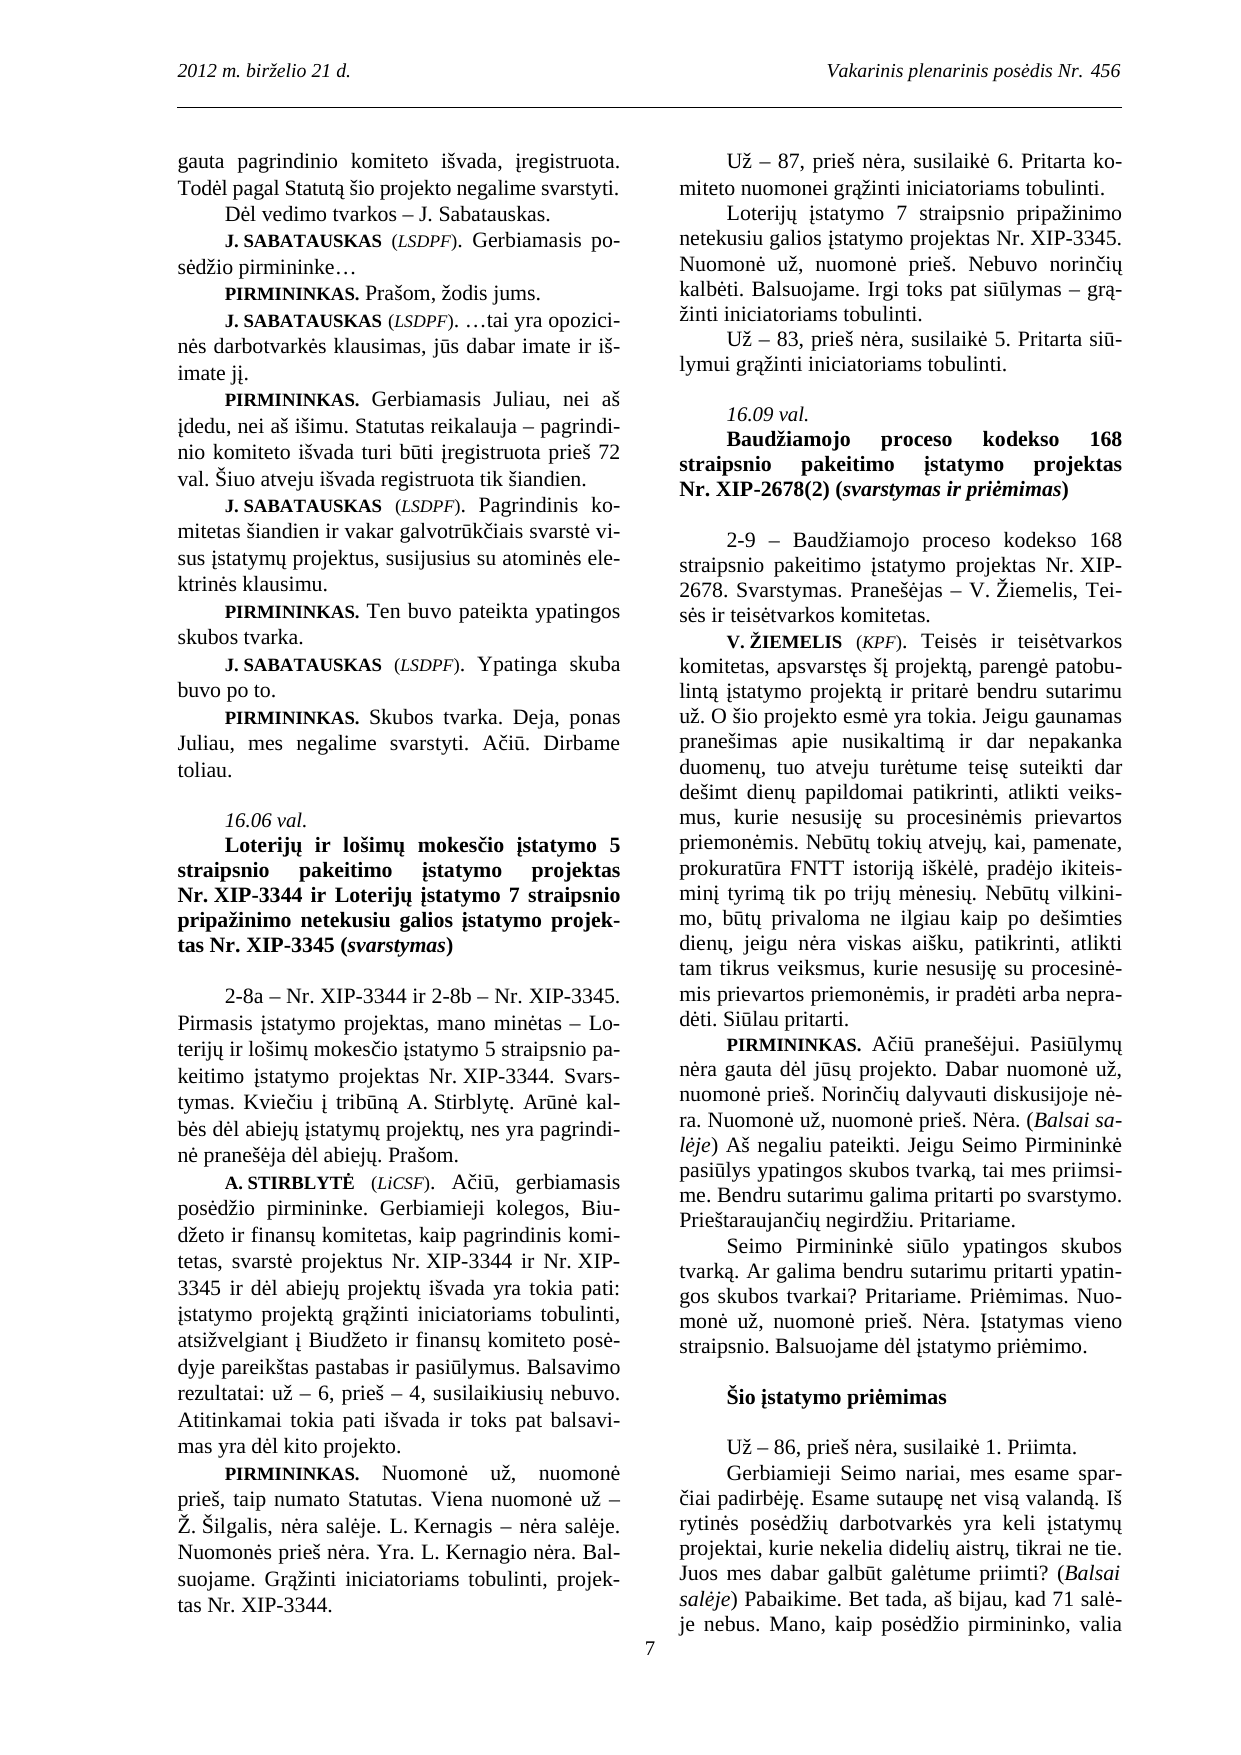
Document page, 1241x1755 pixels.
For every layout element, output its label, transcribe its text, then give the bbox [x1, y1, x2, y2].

text J. SABATAUSKAS (LSDPF). Pa­grin­di­nis ko­mi­te­tas šian­dien ir va­kar gal­vot­rūk­čiais svars­tė vi­sus įsta­ty­mų pro­jek­tus, su­si­ju­sius su ato­mi­nės ele­k­­tri­nės klau­si­mu. [177, 491, 620, 597]
text PIRMININKAS. Ger­bia­ma­sis Ju­liau, nei aš įde­du, nei aš iš­imu. Sta­tu­tas rei­ka­lau­ja – pa­grin­di­nio ko­mi­te­to iš­va­da tu­ri bū­ti įre­gist­ruo­ta prieš 72 val. Šiuo at­ve­ju iš­va­da re­gist­ruo­ta tik šian­dien. [177, 385, 620, 491]
text 2-8a – Nr. XIP-3344 ir 2-8b – Nr. XIP-3345. Pir­ma­sis įsta­ty­mo pro­jek­tas, ma­no mi­nė­tas – Lo­te­ri­jų ir lo­ši­mų mo­kes­čio įsta­ty­mo 5 straips­nio pa­kei­ti­mo įsta­ty­mo pro­jek­tas Nr. XIP-3344. Svars­ty­mas. Kvie­čiu į tri­bū­ną A. Stir­bly­tę. Arū­nė kal­bės dėl abie­jų įsta­ty­mų pro­jek­tų, nes yra pa­grin­di­nė pra­ne­šė­ja dėl abie­jų. Pra­šom. [177, 983, 620, 1168]
text Už – 87, prieš nė­ra, su­si­lai­kė 6. Pri­tar­ta ko­mi­te­to nuo­mo­nei grą­žin­ti ini­cia­to­riams to­bu­lin­ti. [679, 148, 1122, 200]
text PIRMININKAS. Sku­bos tvar­ka. De­ja, po­nas Ju­liau, mes ne­ga­li­me svars­ty­ti. Ačiū. Dir­ba­me toliau. [177, 703, 620, 782]
text J. SABATAUSKAS (LSDPF). Ger­bia­ma­sis po­sė­džio pir­mi­nin­ke… [177, 227, 620, 279]
text PIRMININKAS. Pra­šom, žo­dis jums. [177, 279, 620, 306]
text J. SABATAUSKAS (LSDPF). …tai yra opo­zi­ci­nės dar­bo­tvarkės klau­si­mas, jūs da­bar ima­te ir iš­ima­te jį. [177, 306, 620, 385]
text Lo­te­ri­jų įsta­ty­mo 7 straips­nio pri­pa­ži­ni­mo ne­te­ku­siu ga­lios įsta­ty­mo pro­jek­tas Nr. XIP-3345. Nuo­mo­nė už, nuo­mo­nė prieš. Ne­bu­vo no­rin­čių kal­bė­ti. Bal­suo­ja­me. Ir­gi toks pat siū­ly­mas – grą­žin­ti ini­cia­to­riams to­bu­lin­ti. [679, 200, 1122, 326]
text PIRMININKAS. Ten bu­vo pa­teik­ta ypa­tin­gos sku­bos tvar­ka. [177, 597, 620, 650]
text J. SABATAUSKAS (LSDPF). Ypa­tin­ga sku­ba bu­vo po to. [177, 650, 620, 703]
text 2-9 – Bau­džia­mo­jo pro­ce­so ko­dek­so 168 straips­nio pa­kei­ti­mo įsta­ty­mo pro­jek­tas Nr. XIP-2678. Svars­ty­mas. Pra­ne­šė­jas – V. Žie­me­lis, Tei­sės ir tei­sėt­var­kos ko­mi­te­tas. [679, 527, 1122, 628]
text PIRMININKAS. Ačiū pra­ne­šė­jui. Pa­siū­ly­mų nė­ra gau­ta dėl jū­sų pro­jek­to. Da­bar nuo­mo­nė už, nuo­mo­nė prieš. No­rin­čių da­ly­vau­ti dis­ku­si­jo­je nė­ra. Nuo­mo­nė už, nuo­mo­nė prieš. Nė­ra. (Bal­sai sa­lė­je) Aš ne­ga­liu pa­teik­ti. Jei­gu Sei­mo Pir­mi­nin­kė pa­siū­lys ypa­tin­gos sku­bos tvar­ką, tai mes pri­im­si­me. Ben­dru su­ta­ri­mu ga­li­ma pri­tar­ti po svars­ty­mo. Prieš­ta­rau­jan­čių ne­gir­džiu. Pri­ta­ria­me. [679, 1031, 1122, 1233]
text gau­ta pa­grin­di­nio ko­mi­te­to iš­va­da, įre­gist­ruo­ta. To­dėl pa­gal Sta­tu­tą šio pro­jek­to ne­ga­li­me svars­ty­ti. [177, 148, 620, 200]
text 16.09 val. [726, 402, 1122, 426]
text Dėl ve­di­mo tvar­kos – J. Sa­ba­taus­kas. [177, 200, 620, 227]
text PIRMININKAS. Nuo­mo­nė už, nuo­mo­nė prieš, taip nu­ma­to Sta­tu­tas. Vie­na nuo­mo­nė už – Ž. Šil­ga­lis, nė­ra sa­lė­je. L. Ker­na­gis – nė­ra sa­lė­je. Nuo­mo­nės prieš nė­ra. Yra. L. Ker­na­gio nė­ra. Bal­suo­ja­me. Grą­žin­ti ini­cia­to­riams to­bu­lin­ti, pro­jek­tas Nr. XIP-3344. [177, 1459, 620, 1618]
text Už – 83, prieš nė­ra, su­si­lai­kė 5. Pri­tar­ta siū­ly­mui grą­žin­ti ini­cia­to­riams to­bu­lin­ti. [679, 326, 1122, 377]
text Lo­te­ri­jų ir lo­ši­mų mo­kes­čio įsta­ty­mo 5 straips­nio pa­kei­ti­mo įsta­ty­mo pro­jek­tas Nr. XIP-3344 ir Lo­te­ri­jų įsta­ty­mo 7 straips­nio pri­pa­ži­ni­mo ne­te­ku­siu ga­lios įsta­ty­mo pro­jek­tas Nr. XIP-3345 (svars­ty­mas) [177, 832, 620, 958]
text Ger­bia­mie­ji Sei­mo na­riai, mes esa­me spar­čiai pa­dir­bė­ję. Esa­me su­tau­pę net vi­są va­lan­dą. Iš ry­ti­nės po­sė­džių dar­bo­tvarkės yra ke­li įsta­ty­mų pro­jek­tai, ku­rie ne­ke­lia di­de­lių aist­rų, tik­rai ne tie. Juos mes da­bar gal­būt ga­lė­tu­me pri­im­ti? (Bal­sai sa­lė­je) Pa­bai­ki­me. Bet ta­da, aš bi­jau, kad 71 sa­lė­je ne­bus. Ma­no, kaip po­sė­džio pir­mi­nin­ko, va­lia [679, 1459, 1122, 1636]
text A. STIRBLYTĖ (LiCSF). Ačiū, ger­bia­ma­sis po­sė­džio pir­mi­nin­ke. Ger­bia­mie­ji ko­le­gos, Biu­dže­to ir fi­nan­sų ko­mi­te­tas, kaip pa­grin­di­nis ko­mi­te­tas, svars­tė pro­jek­tus Nr. XIP-3344 ir Nr. XIP-3345 ir dėl abie­jų pro­jek­tų iš­va­da yra to­kia pa­ti: įsta­ty­mo pro­jek­tą grą­žin­ti ini­cia­to­riams to­bu­lin­ti, at­si­žvel­giant į Biu­dže­to ir fi­nan­sų ko­mi­te­to po­sė­dy­je pa­reikš­tas pa­sta­bas ir pa­siū­ly­mus. Bal­sa­vi­mo re­zul­ta­tai: už – 6, prieš – 4, su­si­lai­kiu­sių ne­bu­vo. Ati­tin­ka­mai to­kia pa­ti iš­va­da ir toks pat bal­sa­vi­mas yra dėl ki­to pro­jek­to. [177, 1168, 620, 1459]
text Už – 86, prieš nė­ra, su­si­lai­kė 1. Pri­im­ta. [679, 1434, 1122, 1459]
text Bau­džia­mo­jo pro­ce­so ko­dek­so 168 straips­nio pa­kei­ti­mo įsta­ty­mo pro­jek­tas Nr. XIP-2678(2) (svars­ty­mas ir pri­ėmi­mas) [679, 426, 1122, 502]
text V. ŽIEMELIS (KPF). Tei­sės ir tei­sėt­var­kos ko­mi­te­tas, ap­svars­tęs šį pro­jek­tą, pa­ren­gė pa­to­bu­lin­tą įsta­ty­mo pro­jek­tą ir pri­ta­rė ben­dru su­ta­ri­mu už. O šio pro­jek­to es­mė yra to­kia. Jei­gu gau­na­mas pra­ne­ši­mas apie nu­si­kal­ti­mą ir dar ne­pa­kan­ka duo­me­nų, tuo at­ve­ju tu­rė­tu­me tei­sę su­teik­ti dar de­šimt die­nų pa­pil­do­mai pa­tik­rin­ti, at­lik­ti veiks­mus, ku­rie ne­su­si­ję su pro­ce­si­nė­mis prie­var­tos prie­mo­nė­mis. Ne­bū­tų to­kių at­ve­jų, kai, pa­me­na­te, pro­ku­ra­tū­ra FNTT is­to­ri­ją iš­kė­lė, pra­dė­jo iki­teis­mi­nį ty­ri­mą tik po tri­jų mė­ne­sių. Ne­bū­tų vil­ki­ni­mo, bū­tų pri­va­lo­ma ne il­giau kaip po de­šim­ties die­nų, jei­gu nė­ra vis­kas aiš­ku, pa­tik­rin­ti, at­lik­ti tam tik­rus veiks­mus, ku­rie ne­su­si­ję su pro­ce­si­nė­mis prie­var­tos prie­mo­nė­mis, ir pra­dė­ti ar­ba ne­pra­dė­ti. Siū­lau pri­tar­ti. [679, 628, 1122, 1031]
text Sei­mo Pir­mi­nin­kė siū­lo ypa­tin­gos sku­bos tvar­ką. Ar ga­li­ma ben­dru su­ta­ri­mu pri­tar­ti ypa­tin­gos sku­bos tvar­kai? Pri­ta­ria­me. Pri­ėmi­mas. Nuo­mo­nė už, nuo­mo­nė prieš. Nė­ra. Įsta­ty­mas vie­no straips­nio. Bal­suo­ja­me dėl įsta­ty­mo pri­ėmi­mo. [679, 1233, 1122, 1359]
text 16.06 val. [224, 807, 620, 832]
text Šio įsta­ty­mo pri­ėmi­mas [679, 1384, 1122, 1409]
